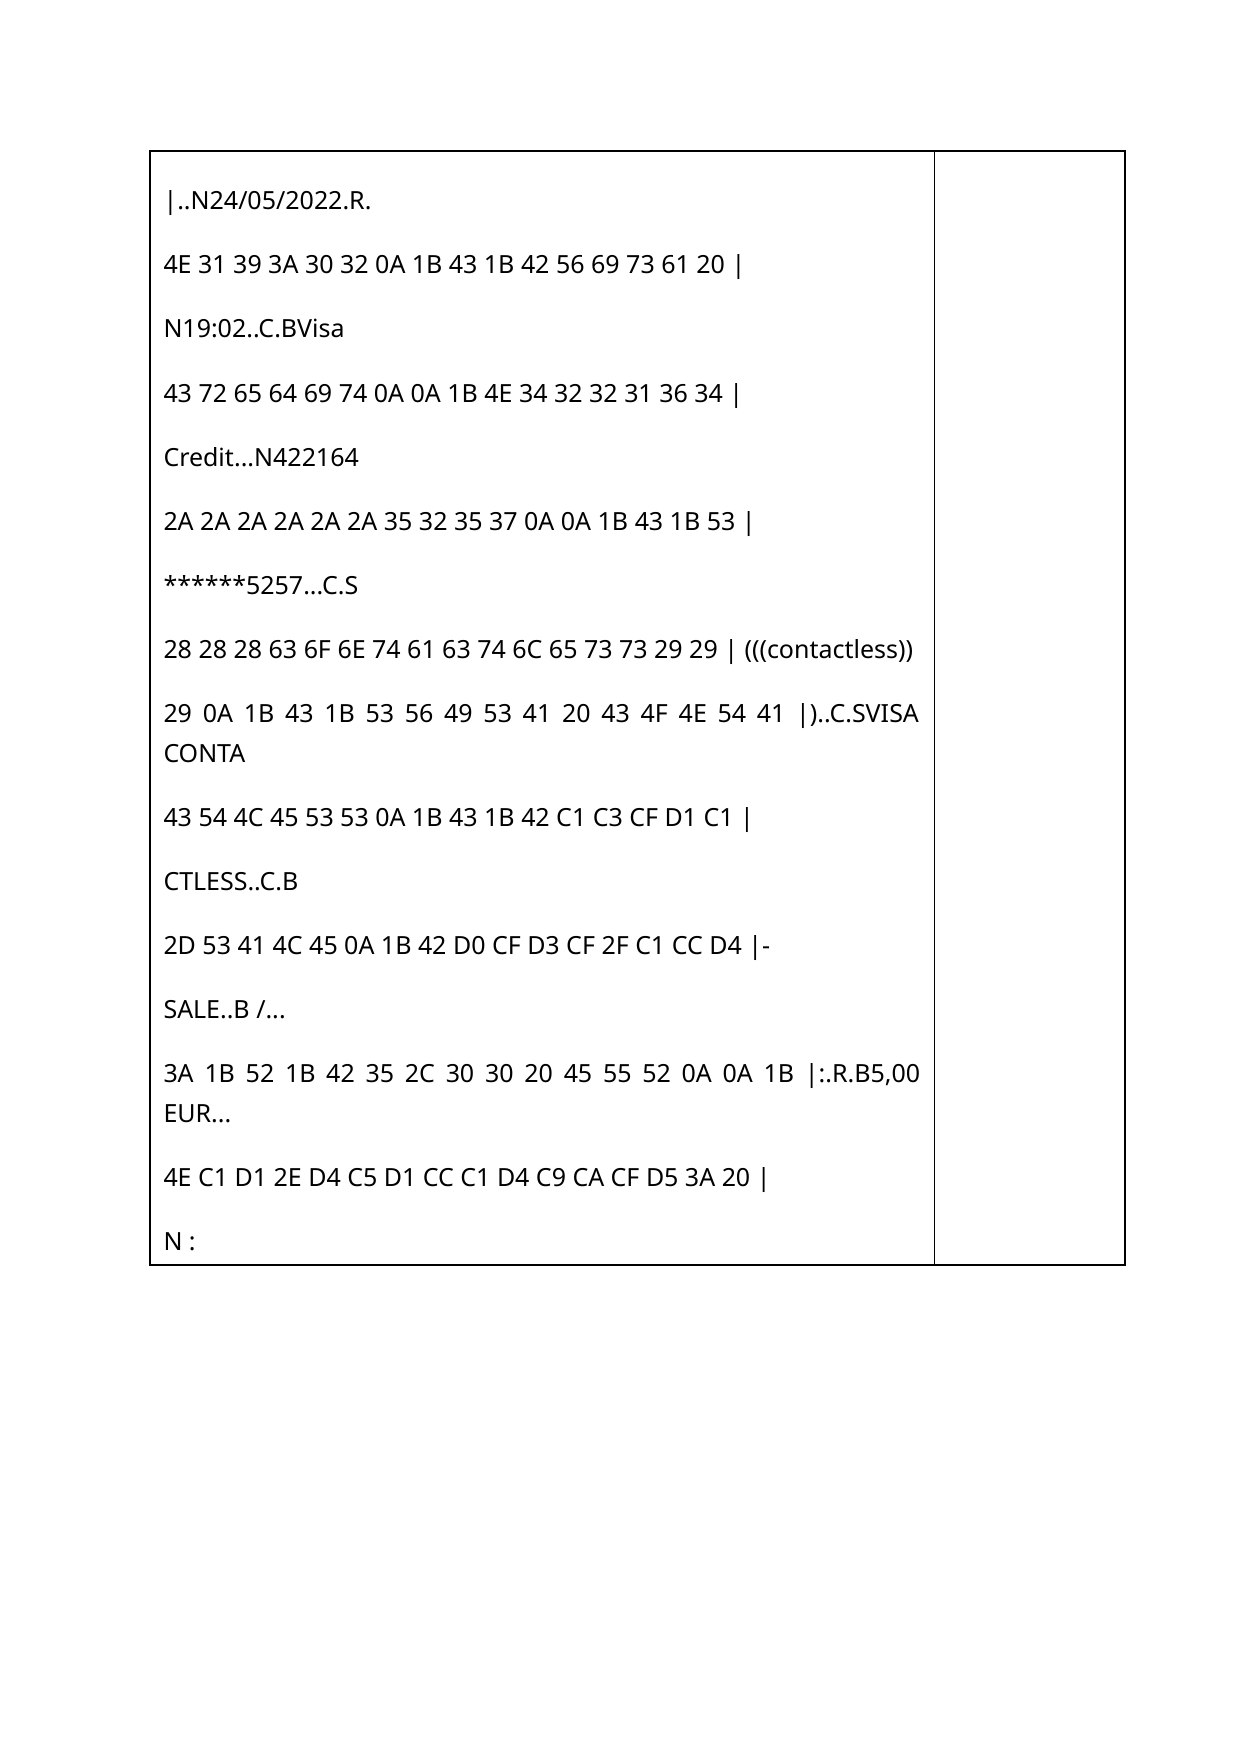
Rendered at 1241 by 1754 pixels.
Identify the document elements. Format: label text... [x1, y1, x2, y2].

table_header [935, 152, 1124, 1264]
table_header |..N24/05/2022.R. 4E 31 39 3A 30 32 0A 1B 43 1B 42 56 69 73 61 20 | N19:02..C.BVisa 43 72 65 64 69 74 0A 0A 1B 4E 34 32 32 31 36 34 | Credit...N422164 2A 2A 2A 2A 2A 2A 35 32 35 37 0A 0A 1B 43 1B 53 | ******5257...C.S 28 28 28 63 6F 6E 74 61 63 74 6C 65 73 73 29 29 | (((contactless)) 29 0A 1B 43 1B 53 56 49 53 41 20 43 4F 4E 54 41 |)..C.SVISA CONTA 43 54 4C 45 53 53 0A 1B 43 1B 42 C1 C3 CF D1 C1 | CTLESS..C.B 2D 53 41 4C 45 0A 1B 42 D0 CF D3 CF 2F C1 CC D4 |- SALE..B /... 3A 1B 52 1B 42 35 2C 30 30 20 45 55 52 0A 0A 1B |:.R.B5,00 EUR... 4E C1 D1 2E D4 C5 D1 CC C1 D4 C9 CA CF D5 3A 20 | N : [151, 152, 934, 1264]
